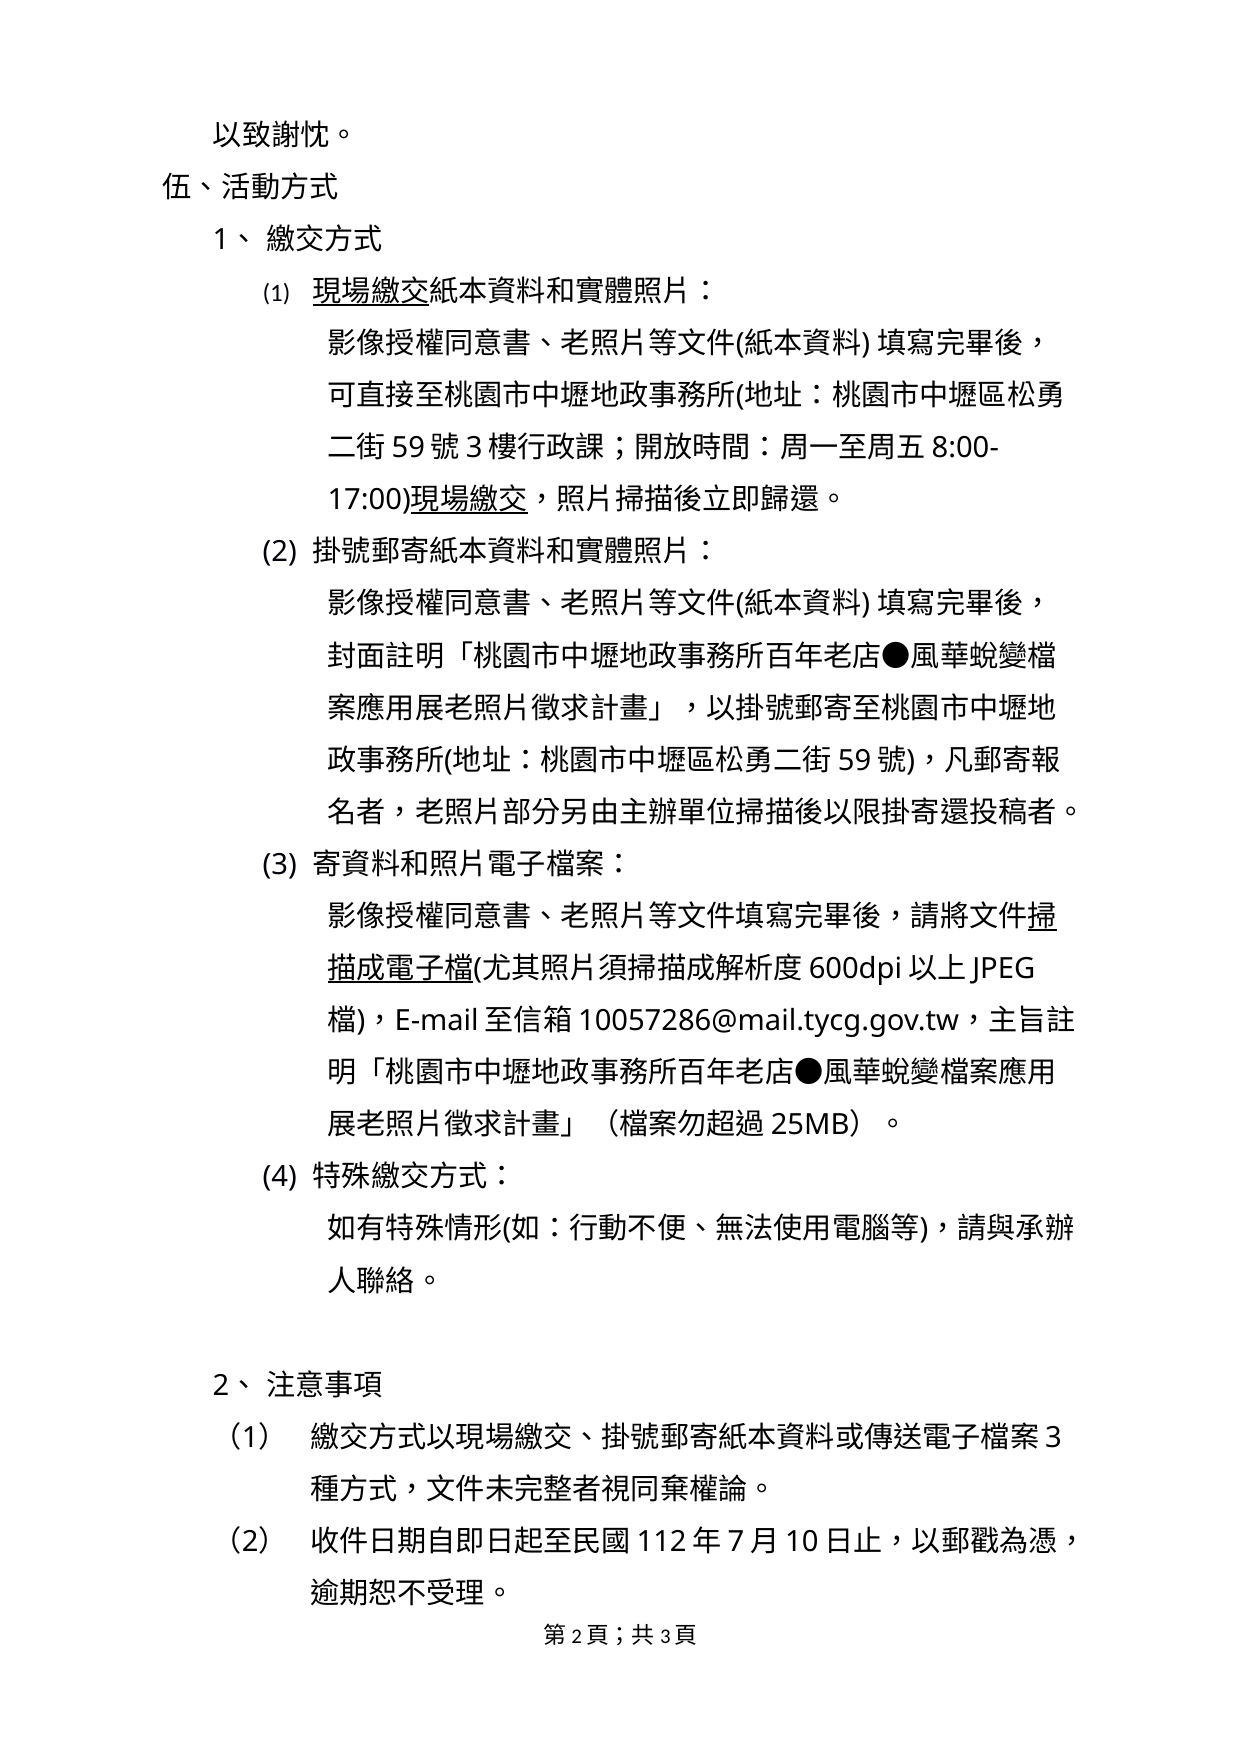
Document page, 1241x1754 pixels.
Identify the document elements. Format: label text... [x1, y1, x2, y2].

text 如有特殊情形(如：行動不便、無法使用電腦等)，請與承辦人聯絡。 [327, 1197, 1078, 1301]
list 注意事項 [212, 1353, 1078, 1406]
text 影像授權同意書、老照片等文件(紙本資料) 填寫完畢後，可直接至桃園市中壢地政事務所(地址：桃園市中壢區松勇二街59號3樓行政課；開放時間：周一至周五8:00-17:00)現場繳交，照片掃描後立即歸還。 [327, 312, 1078, 520]
list 繳交方式 [212, 208, 1078, 260]
list 收件日期自即日起至民國112年7月10日止，以郵戳為憑，逾期恕不受理。 [212, 1510, 1078, 1614]
list 現場繳交紙本資料和實體照片： [262, 260, 1078, 312]
list 掛號郵寄紙本資料和實體照片： [262, 520, 1078, 572]
list 本計畫擬對提供照片者致贈精美宣導禮品 ，另提供之照片倘經確定採用後，本所將對提供者致贈新台幣500元等值禮券並致贈感謝狀，以致謝忱。 [213, 103, 1078, 156]
list 繳交方式以現場繳交、掛號郵寄紙本資料或傳送電子檔案3種方式，文件未完整者視同棄權論。 [212, 1406, 1078, 1510]
text 影像授權同意書、老照片等文件(紙本資料) 填寫完畢後，封面註明「桃園市中壢地政事務所百年老店●風華蛻變檔案應用展老照片徵求計畫」，以掛號郵寄至桃園市中壢地政事務所(地址：桃園市中壢區松勇二街59號)，凡郵寄報名者，老照片部分另由主辦單位掃描後以限掛寄還投稿者。 [327, 572, 1078, 833]
list 寄資料和照片電子檔案： [262, 833, 1078, 885]
list 特殊繳交方式： [262, 1145, 1078, 1197]
text 影像授權同意書、老照片等文件填寫完畢後，請將文件掃描成電子檔(尤其照片須掃描成解析度600dpi以上JPEG檔)，E-mail至信箱10057286@mail.tycg.gov.tw，主旨註明「桃園市中壢地政事務所百年老店●風華蛻變檔案應用展老照片徵求計畫」（檔案勿超過25MB）。 [327, 885, 1078, 1145]
list 活動方式 [162, 156, 1078, 208]
